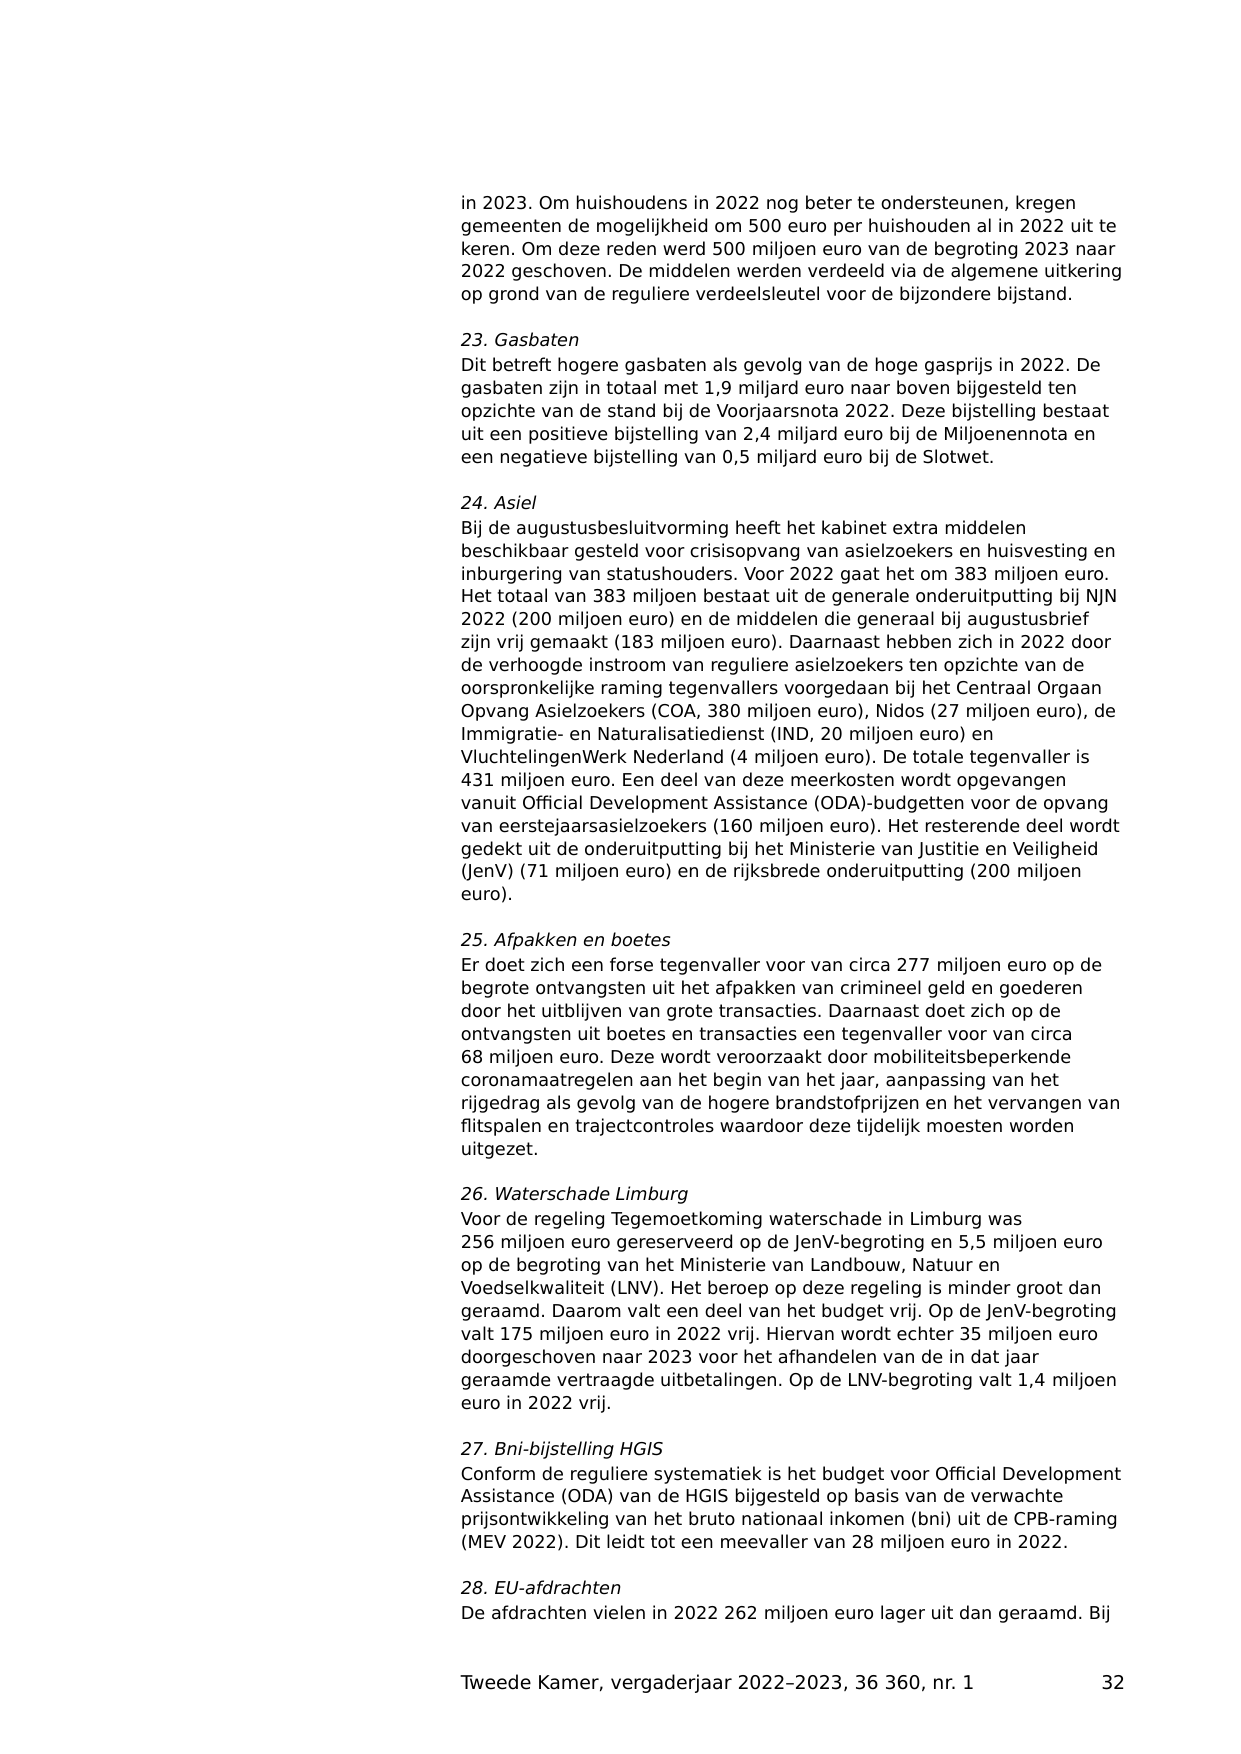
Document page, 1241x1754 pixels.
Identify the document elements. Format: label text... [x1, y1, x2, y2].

text Bij de augustusbesluitvorming heeft het kabinet extra middelen beschikbaar gesteld voor crisisopvang van asielzoekers en huisvesting en inburgering van statushouders. Voor 2022 gaat het om 383 miljoen euro. Het totaal van 383 miljoen bestaat uit de generale onderuitputting bij NJN 2022 (200 miljoen euro) en de middelen die generaal bij augustusbrief zijn vrij gemaakt (183 miljoen euro). Daarnaast hebben zich in 2022 door de verhoogde instroom van reguliere asielzoekers ten opzichte van de oorspronkelijke raming tegenvallers voorgedaan bij het Centraal Orgaan Opvang Asielzoekers (COA, 380 miljoen euro), Nidos (27 miljoen euro), de Immigratie- en Naturalisatiedienst (IND, 20 miljoen euro) en VluchtelingenWerk Nederland (4 miljoen euro). De totale tegenvaller is 431 miljoen euro. Een deel van deze meerkosten wordt opgevangen vanuit Official Development Assistance (ODA)-budgetten voor de opvang van eerstejaarsasielzoekers (160 miljoen euro). Het resterende deel wordt gedekt uit de onderuitputting bij het Ministerie van Justitie en Veiligheid (JenV) (71 miljoen euro) en de rijksbrede onderuitputting (200 miljoen euro). [461, 516, 1125, 905]
text 26. Waterschade Limburg [461, 1182, 1125, 1205]
text Conform de reguliere systematiek is het budget voor Official Development Assistance (ODA) van de HGIS bijgesteld op basis van de verwachte prijsontwikkeling van het bruto nationaal inkomen (bni) uit de CPB-raming (MEV 2022). Dit leidt tot een meevaller van 28 miljoen euro in 2022. [461, 1462, 1125, 1553]
text 28. EU-afdrachten [461, 1576, 1125, 1599]
text De afdrachten vielen in 2022 262 miljoen euro lager uit dan geraamd. Bij [461, 1601, 1125, 1624]
text Dit betreft hogere gasbaten als gevolg van de hoge gasprijs in 2022. De gasbaten zijn in totaal met 1,9 miljard euro naar boven bijgesteld ten opzichte van de stand bij de Voorjaarsnota 2022. Deze bijstelling bestaat uit een positieve bijstelling van 2,4 miljard euro bij de Miljoenennota en een negatieve bijstelling van 0,5 miljard euro bij de Slotwet. [461, 353, 1125, 468]
text Er doet zich een forse tegenvaller voor van circa 277 miljoen euro op de begrote ontvangsten uit het afpakken van crimineel geld en goederen door het uitblijven van grote transacties. Daarnaast doet zich op de ontvangsten uit boetes en transacties een tegenvaller voor van circa 68 miljoen euro. Deze wordt veroorzaakt door mobiliteitsbeperkende coronamaatregelen aan het begin van het jaar, aanpassing van het rijgedrag als gevolg van de hogere brandstofprijzen en het vervangen van flitspalen en trajectcontroles waardoor deze tijdelijk moesten worden uitgezet. [461, 953, 1125, 1159]
text Voor de regeling Tegemoetkoming waterschade in Limburg was 256 miljoen euro gereserveerd op de JenV-begroting en 5,5 miljoen euro op de begroting van het Ministerie van Landbouw, Natuur en Voedselkwaliteit (LNV). Het beroep op deze regeling is minder groot dan geraamd. Daarom valt een deel van het budget vrij. Op de JenV-begroting valt 175 miljoen euro in 2022 vrij. Hiervan wordt echter 35 miljoen euro doorgeschoven naar 2023 voor het afhandelen van de in dat jaar geraamde vertraagde uitbetalingen. Op de LNV-begroting valt 1,4 miljoen euro in 2022 vrij. [461, 1207, 1125, 1414]
text 27. Bni-bijstelling HGIS [461, 1437, 1125, 1459]
text 25. Afpakken en boetes [461, 928, 1125, 951]
text 24. Asiel [461, 491, 1125, 514]
text in 2023. Om huishoudens in 2022 nog beter te ondersteunen, kregen gemeenten de mogelijkheid om 500 euro per huishouden al in 2022 uit te keren. Om deze reden werd 500 miljoen euro van de begroting 2023 naar 2022 geschoven. De middelen werden verdeeld via de algemene uitkering op grond van de reguliere verdeelsleutel voor de bijzondere bijstand. [461, 191, 1125, 305]
text 23. Gasbaten [461, 328, 1125, 351]
